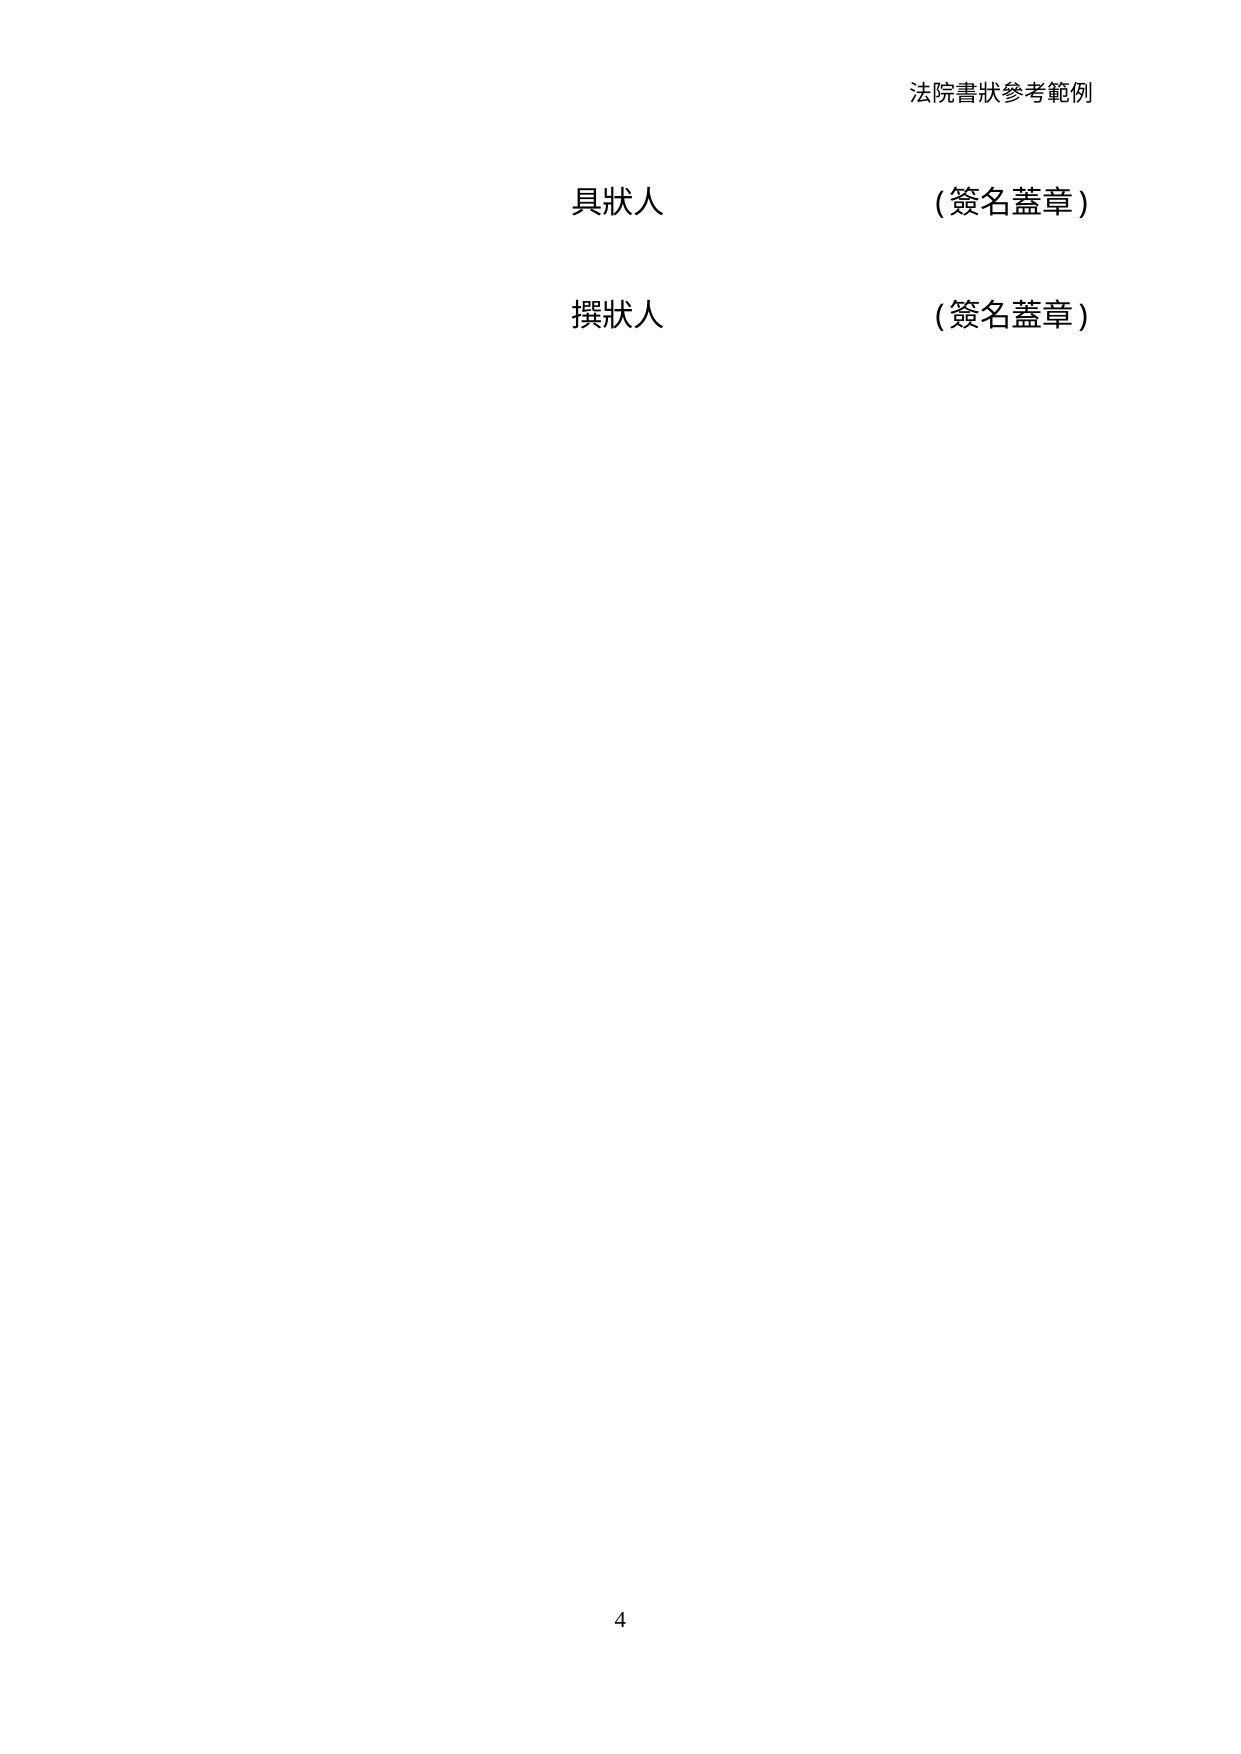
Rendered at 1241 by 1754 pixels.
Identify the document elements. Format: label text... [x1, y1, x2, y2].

text 撰狀人 (簽名蓋章) [148, 271, 1092, 333]
text 具狀人 (簽名蓋章) [148, 158, 1092, 221]
